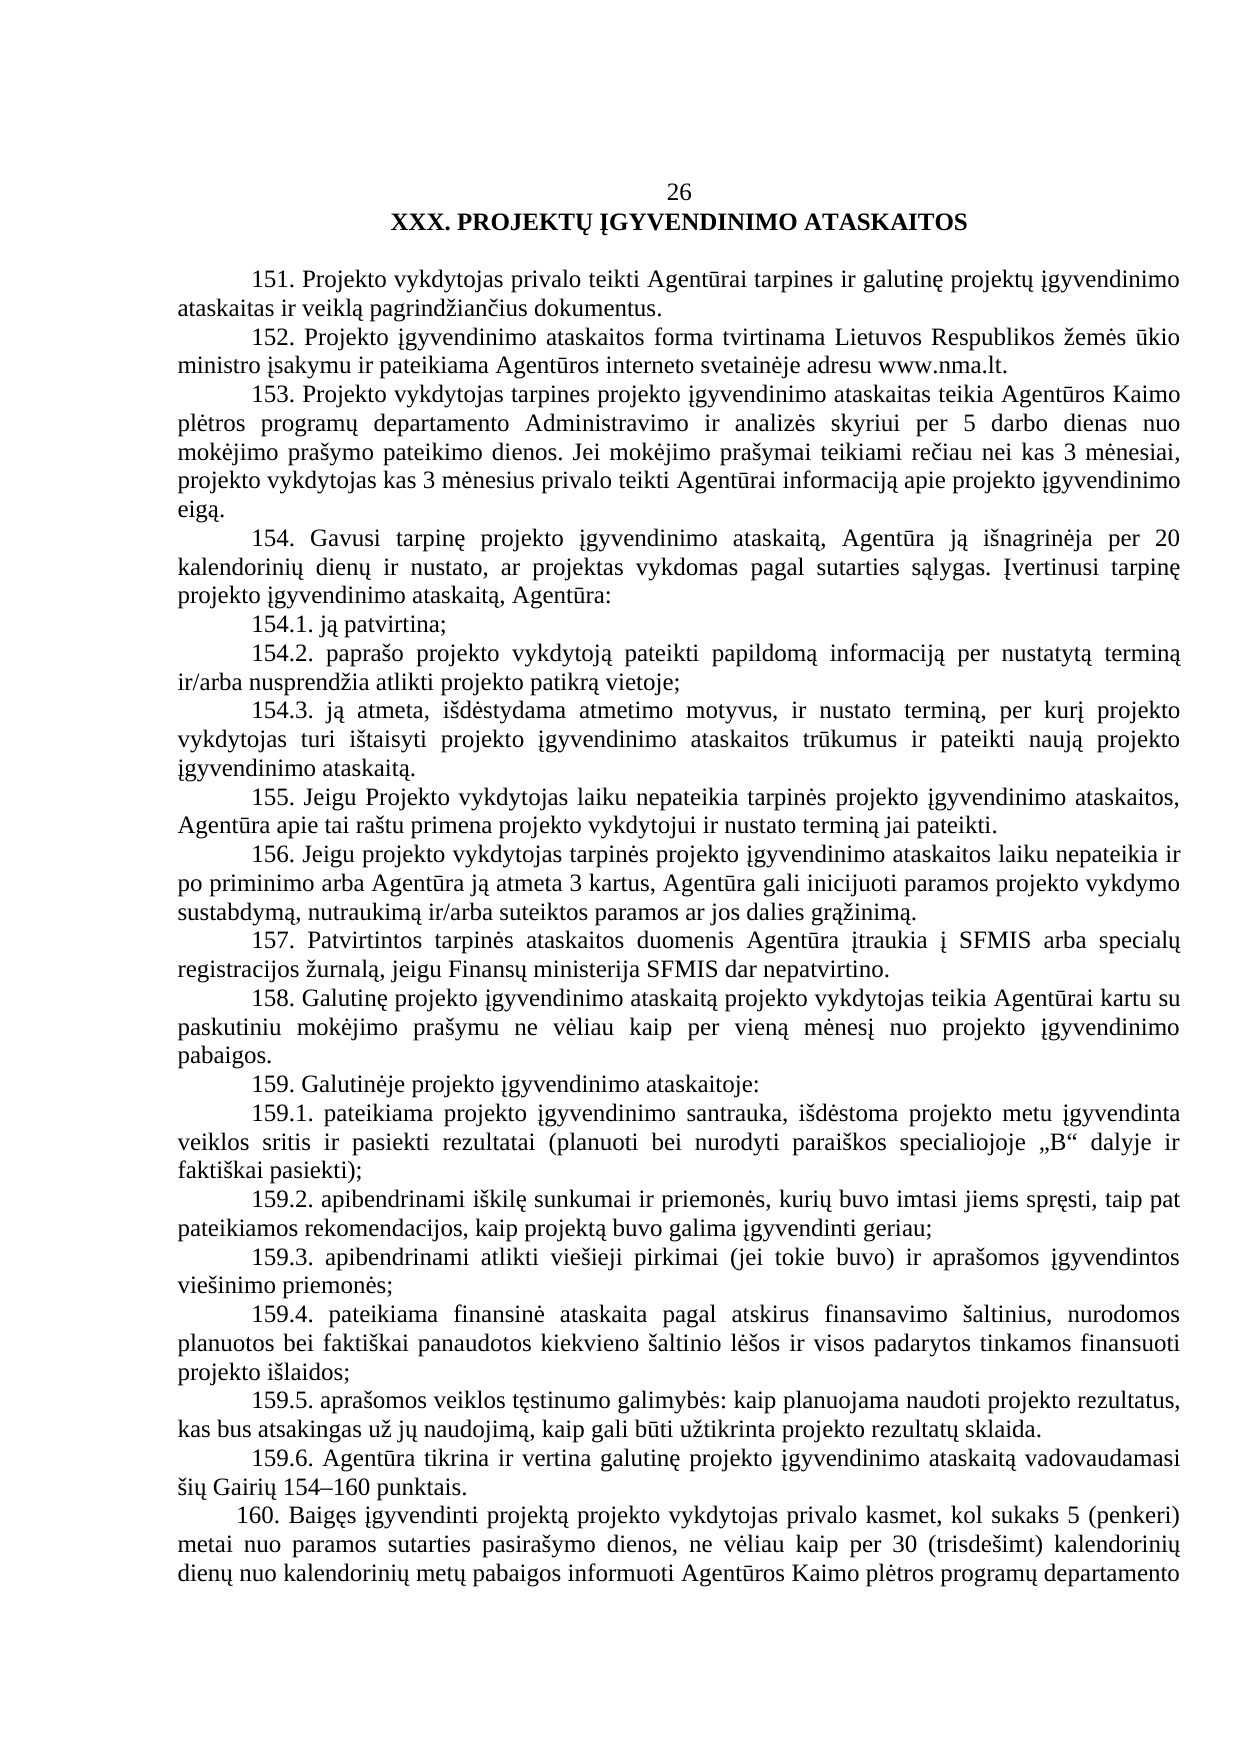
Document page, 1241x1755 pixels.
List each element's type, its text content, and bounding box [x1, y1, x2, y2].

text 156. Jeigu projekto vykdytojas tarpinės projekto įgyvendinimo ataskaitos laiku nepateikia ir po priminimo arba Agentūra ją atmeta 3 kartus, Agentūra gali inicijuoti paramos projekto vykdymo sustabdymą, nutraukimą ir/arba suteiktos paramos ar jos dalies grąžinimą. [177, 839, 1181, 925]
text 159. Galutinėje projekto įgyvendinimo ataskaitoje: [177, 1069, 1181, 1098]
text 159.2. apibendrinami iškilę sunkumai ir priemonės, kurių buvo imtasi jiems spręsti, taip pat pateikiamos rekomendacijos, kaip projektą buvo galima įgyvendinti geriau; [177, 1184, 1181, 1242]
text 159.1. pateikiama projekto įgyvendinimo santrauka, išdėstoma projekto metu įgyvendinta veiklos sritis ir pasiekti rezultatai (planuoti bei nurodyti paraiškos specialiojoje „B“ dalyje ir faktiškai pasiekti); [177, 1098, 1181, 1184]
text 157. Patvirtintos tarpinės ataskaitos duomenis Agentūra įtraukia į SFMIS arba specialų registracijos žurnalą, jeigu Finansų ministerija SFMIS dar nepatvirtino. [177, 925, 1181, 983]
text XXX. PROJEKTŲ ĮGYVENDINIMO ATASKAITOS [177, 207, 1181, 235]
text 153. Projekto vykdytojas tarpines projekto įgyvendinimo ataskaitas teikia Agentūros Kaimo plėtros programų departamento Administravimo ir analizės skyriui per 5 darbo dienas nuo mokėjimo prašymo pateikimo dienos. Jei mokėjimo prašymai teikiami rečiau nei kas 3 mėnesiai, projekto vykdytojas kas 3 mėnesius privalo teikti Agentūrai informaciją apie projekto įgyvendinimo eigą. [177, 379, 1181, 523]
text 159.4. pateikiama finansinė ataskaita pagal atskirus finansavimo šaltinius, nurodomos planuotos bei faktiškai panaudotos kiekvieno šaltinio lėšos ir visos padarytos tinkamos finansuoti projekto išlaidos; [177, 1299, 1181, 1385]
text 154.3. ją atmeta, išdėstydama atmetimo motyvus, ir nustato terminą, per kurį projekto vykdytojas turi ištaisyti projekto įgyvendinimo ataskaitos trūkumus ir pateikti naują projekto įgyvendinimo ataskaitą. [177, 695, 1181, 782]
text 154.1. ją patvirtina; [177, 609, 1181, 638]
text 152. Projekto įgyvendinimo ataskaitos forma tvirtinama Lietuvos Respublikos žemės ūkio ministro įsakymu ir pateikiama Agentūros interneto svetainėje adresu www.nma.lt. [177, 322, 1181, 379]
text 155. Jeigu Projekto vykdytojas laiku nepateikia tarpinės projekto įgyvendinimo ataskaitos, Agentūra apie tai raštu primena projekto vykdytojui ir nustato terminą jai pateikti. [177, 782, 1181, 839]
text 160. Baigęs įgyvendinti projektą projekto vykdytojas privalo kasmet, kol sukaks 5 (penkeri) metai nuo paramos sutarties pasirašymo dienos, ne vėliau kaip per 30 (trisdešimt) kalendorinių dienų nuo kalendorinių metų pabaigos informuoti Agentūros Kaimo plėtros programų departamento [177, 1500, 1181, 1587]
text 154. Gavusi tarpinę projekto įgyvendinimo ataskaitą, Agentūra ją išnagrinėja per 20 kalendorinių dienų ir nustato, ar projektas vykdomas pagal sutarties sąlygas. Įvertinusi tarpinę projekto įgyvendinimo ataskaitą, Agentūra: [177, 523, 1181, 609]
text 158. Galutinę projekto įgyvendinimo ataskaitą projekto vykdytojas teikia Agentūrai kartu su paskutiniu mokėjimo prašymu ne vėliau kaip per vieną mėnesį nuo projekto įgyvendinimo pabaigos. [177, 983, 1181, 1069]
text 151. Projekto vykdytojas privalo teikti Agentūrai tarpines ir galutinę projektų įgyvendinimo ataskaitas ir veiklą pagrindžiančius dokumentus. [177, 264, 1181, 322]
text 159.6. Agentūra tikrina ir vertina galutinę projekto įgyvendinimo ataskaitą vadovaudamasi šių Gairių 154–160 punktais. [177, 1443, 1181, 1500]
text 159.3. apibendrinami atlikti viešieji pirkimai (jei tokie buvo) ir aprašomos įgyvendintos viešinimo priemonės; [177, 1242, 1181, 1299]
text 154.2. paprašo projekto vykdytoją pateikti papildomą informaciją per nustatytą terminą ir/arba nusprendžia atlikti projekto patikrą vietoje; [177, 638, 1181, 695]
text 159.5. aprašomos veiklos tęstinumo galimybės: kaip planuojama naudoti projekto rezultatus, kas bus atsakingas už jų naudojimą, kaip gali būti užtikrinta projekto rezultatų sklaida. [177, 1385, 1181, 1443]
